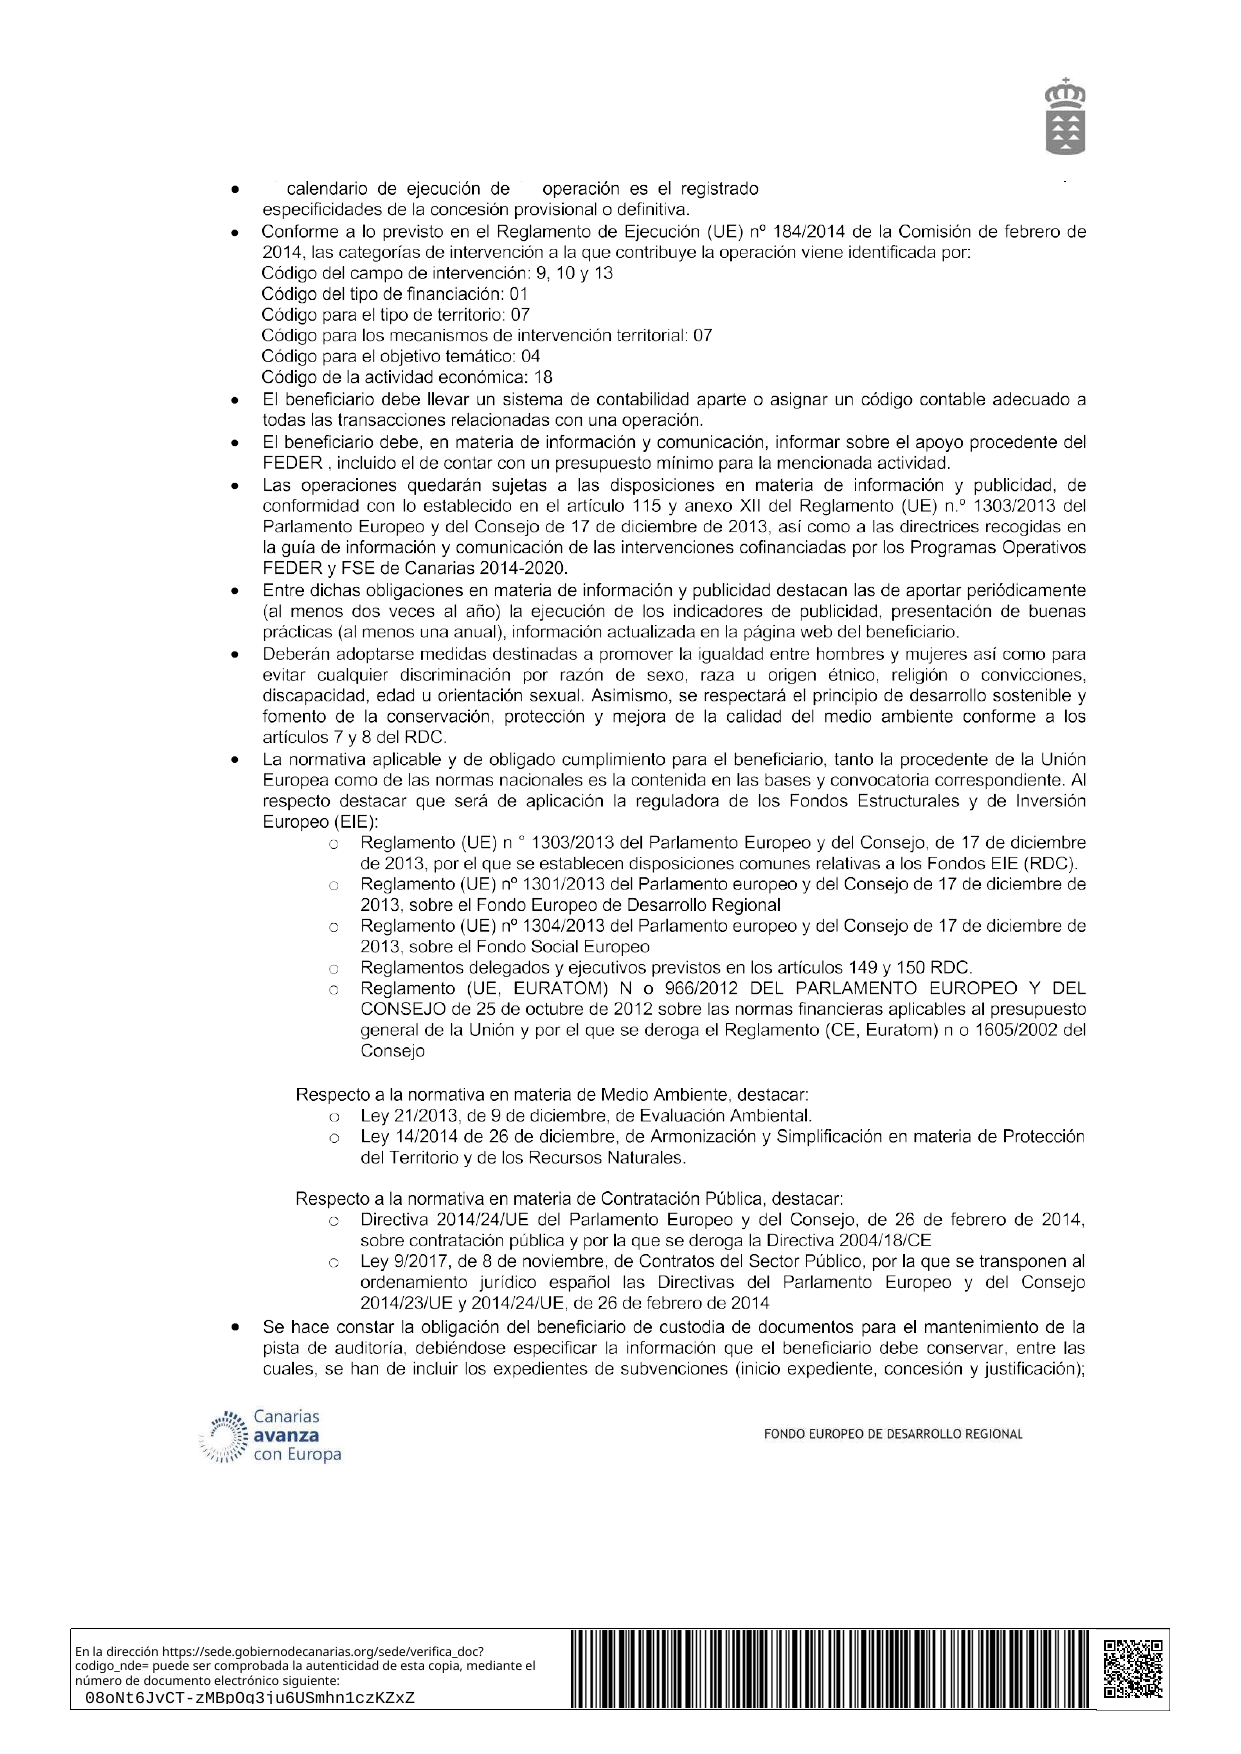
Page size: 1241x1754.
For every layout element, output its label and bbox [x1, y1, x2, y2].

picture [571, 1630, 1089, 1708]
picture [1096, 1628, 1170, 1711]
picture [263, 1191, 1085, 1378]
picture [297, 1088, 1084, 1167]
picture [198, 1400, 1023, 1467]
picture [262, 181, 1086, 1060]
picture [1045, 77, 1086, 155]
